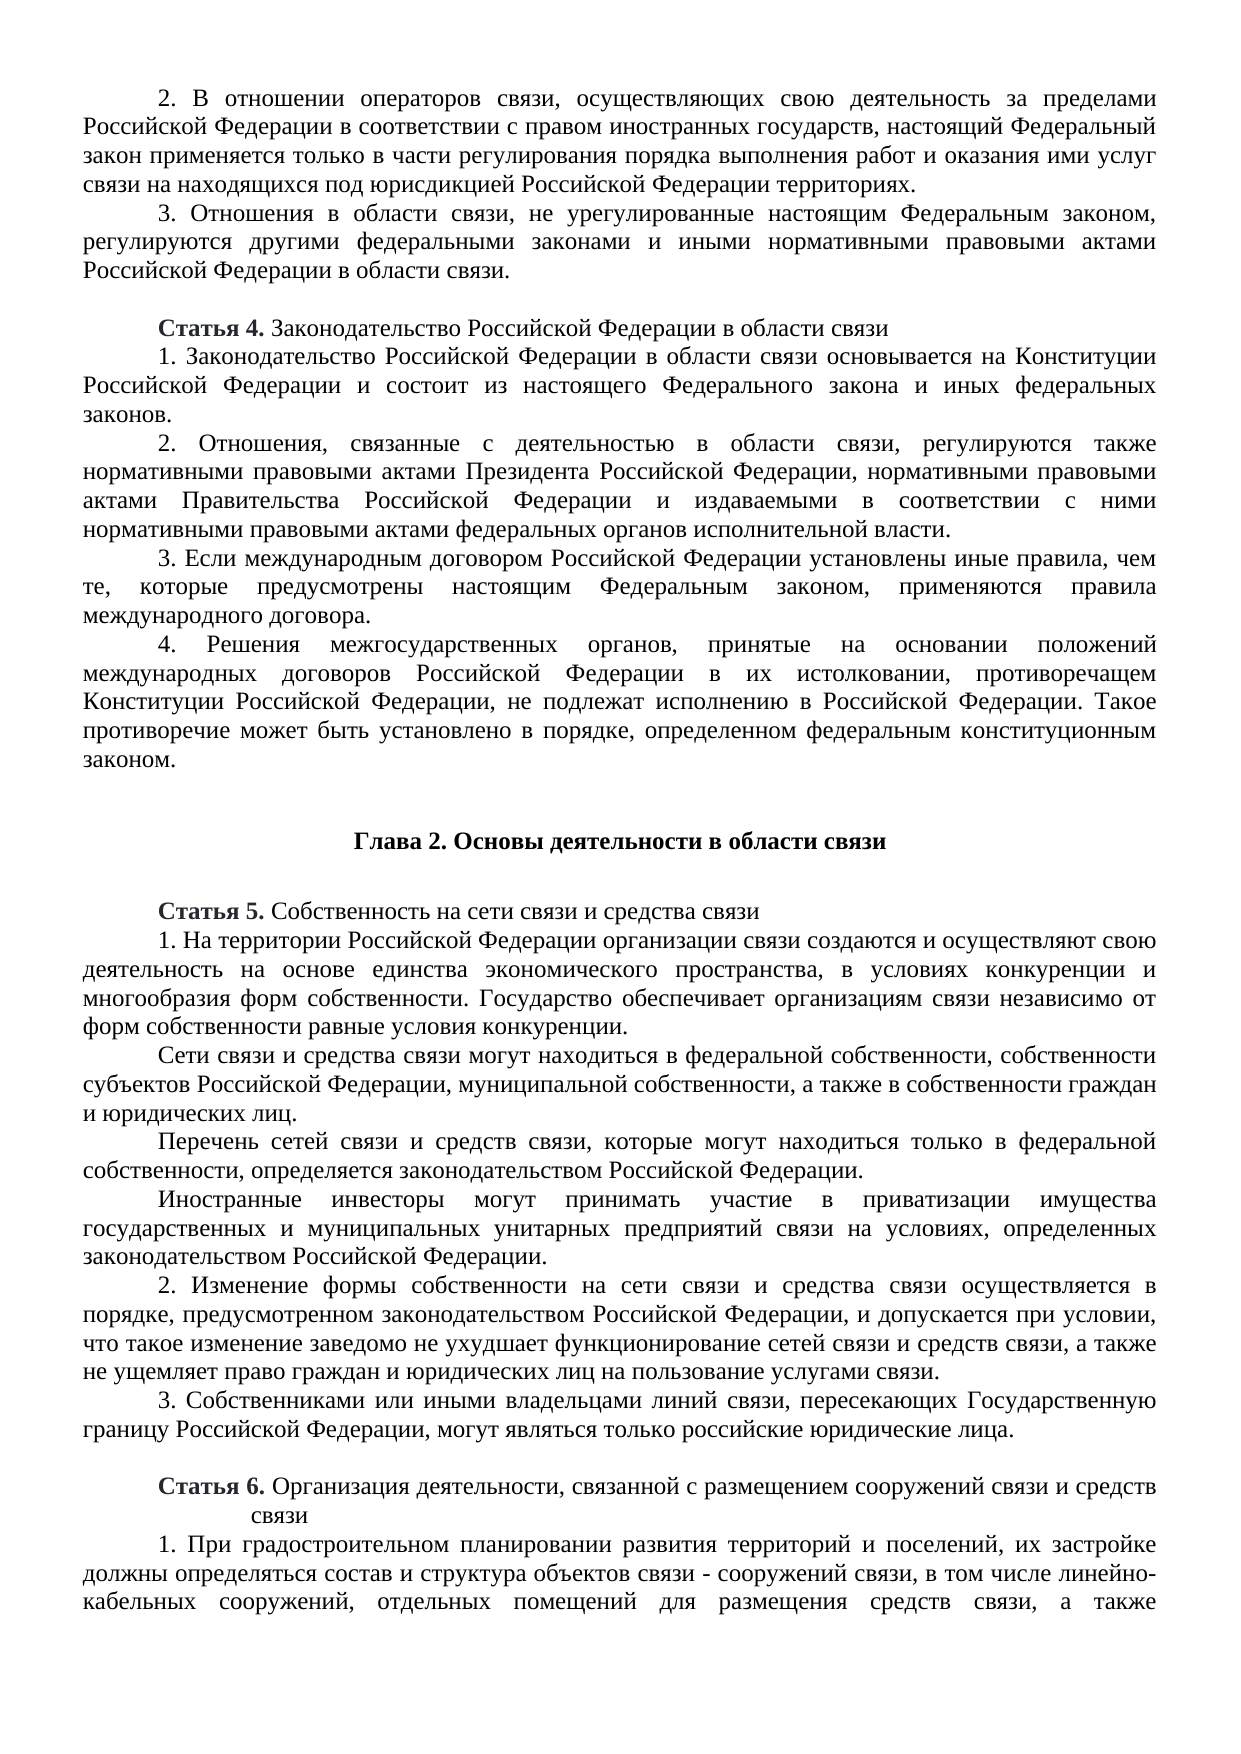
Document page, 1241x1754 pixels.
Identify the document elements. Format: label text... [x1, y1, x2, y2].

text 1. При градостроительном планировании развития территорий и поселений, их застройке должны определяться состав и структура объектов связи - сооружений связи, в том числе линейно-кабельных сооружений, отдельных помещений для размещения средств связи, а также [83, 1529, 1157, 1615]
text 3. Отношения в области связи, не урегулированные настоящим Федеральным законом, регулируются другими федеральными законами и иными нормативными правовыми актами Российской Федерации в области связи. [83, 198, 1157, 284]
text Статья 6. Организация деятельности, связанной с размещением сооружений связи и средств связи [158, 1471, 1157, 1529]
text 1. Законодательство Российской Федерации в области связи основывается на Конституции Российской Федерации и состоит из настоящего Федерального закона и иных федеральных законов. [83, 341, 1157, 428]
text Перечень сетей связи и средств связи, которые могут находиться только в федеральной собственности, определяется законодательством Российской Федерации. [83, 1126, 1157, 1184]
text 3. Если международным договором Российской Федерации установлены иные правила, чем те, которые предусмотрены настоящим Федеральным законом, применяются правила международного договора. [83, 543, 1157, 629]
text 4. Решения межгосударственных органов, принятые на основании положений международных договоров Российской Федерации в их истолковании, противоречащем Конституции Российской Федерации, не подлежат исполнению в Российской Федерации. Такое противоречие может быть установлено в порядке, определенном федеральным конституционным законом. [83, 629, 1157, 773]
text 1. На территории Российской Федерации организации связи создаются и осуществляют свою деятельность на основе единства экономического пространства, в условиях конкуренции и многообразия форм собственности. Государство обеспечивает организациям связи независимо от форм собственности равные условия конкуренции. [83, 925, 1157, 1040]
text Сети связи и средства связи могут находиться в федеральной собственности, собственности субъектов Российской Федерации, муниципальной собственности, а также в собственности граждан и юридических лиц. [83, 1040, 1157, 1126]
text Иностранные инвесторы могут принимать участие в приватизации имущества государственных и муниципальных унитарных предприятий связи на условиях, определенных законодательством Российской Федерации. [83, 1184, 1157, 1270]
text 2. Отношения, связанные с деятельностью в области связи, регулируются также нормативными правовыми актами Президента Российской Федерации, нормативными правовыми актами Правительства Российской Федерации и издаваемыми в соответствии с ними нормативными правовыми актами федеральных органов исполнительной власти. [83, 428, 1157, 543]
text Статья 5. Собственность на сети связи и средства связи [158, 896, 1157, 925]
subtitle Глава 2. Основы деятельности в области связи [83, 826, 1157, 855]
text Статья 4. Законодательство Российской Федерации в области связи [158, 313, 1157, 341]
text 3. Собственниками или иными владельцами линий связи, пересекающих Государственную границу Российской Федерации, могут являться только российские юридические лица. [83, 1385, 1157, 1443]
text 2. Изменение формы собственности на сети связи и средства связи осуществляется в порядке, предусмотренном законодательством Российской Федерации, и допускается при условии, что такое изменение заведомо не ухудшает функционирование сетей связи и средств связи, а также не ущемляет право граждан и юридических лиц на пользование услугами связи. [83, 1270, 1157, 1385]
text 2. В отношении операторов связи, осуществляющих свою деятельность за пределами Российской Федерации в соответствии с правом иностранных государств, настоящий Федеральный закон применяется только в части регулирования порядка выполнения работ и оказания ими услуг связи на находящихся под юрисдикцией Российской Федерации территориях. [83, 83, 1157, 198]
